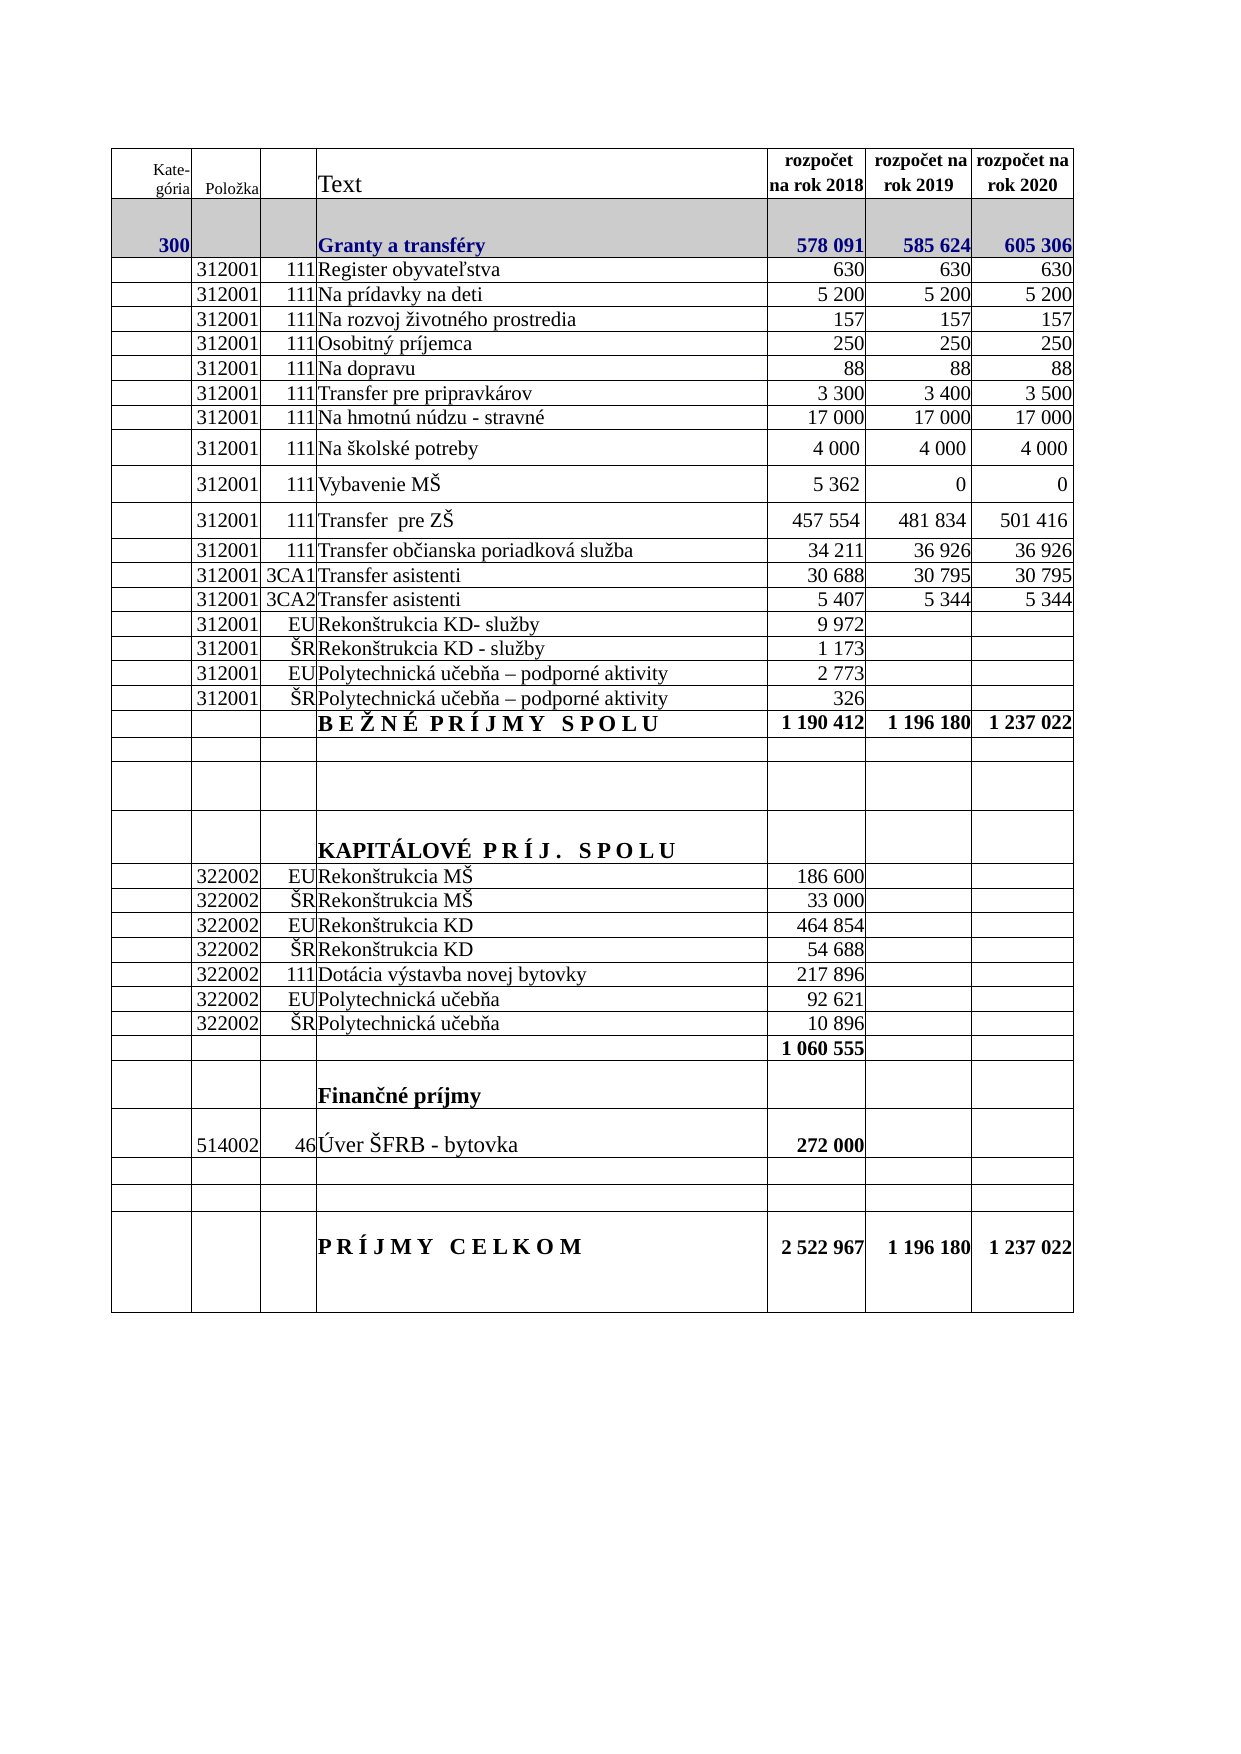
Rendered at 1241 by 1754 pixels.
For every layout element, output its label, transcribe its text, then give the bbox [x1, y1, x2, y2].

table_cell [972, 1012, 1073, 1035]
table_cell [112, 1185, 191, 1211]
table_cell P R Í J M Y C E L K O M [317, 1212, 767, 1259]
table_cell 4 000 [972, 430, 1073, 465]
table_cell 464 854 [768, 913, 865, 937]
table_cell [866, 913, 971, 937]
table_cell [112, 258, 191, 281]
table_cell [112, 1286, 191, 1312]
table_cell [866, 1259, 971, 1286]
table_cell 111 [261, 356, 316, 380]
table_cell [768, 1286, 865, 1312]
table_cell [866, 1061, 971, 1108]
table_cell 322002 [192, 889, 260, 912]
table_cell 157 [866, 307, 971, 331]
table_cell [112, 539, 191, 562]
table_cell [866, 864, 971, 888]
table_cell [261, 738, 316, 761]
table_cell 3CA1 [261, 563, 316, 587]
table_cell 1 190 412 [768, 711, 865, 736]
table_cell [112, 1109, 191, 1157]
table_cell 457 554 [768, 503, 865, 537]
table_cell 3CA2 [261, 588, 316, 611]
table_cell 5 200 [972, 283, 1073, 306]
table_cell [112, 307, 191, 331]
table_cell Na hmotnú núdzu - stravné [317, 406, 767, 429]
table_cell KAPITÁLOVÉ P R Í J . S P O L U [317, 811, 767, 863]
table_cell 4 000 [768, 430, 865, 465]
table_cell [192, 199, 260, 257]
table_cell Transfer asistenti [317, 588, 767, 611]
table_cell 17 000 [972, 406, 1073, 429]
table_cell 111 [261, 503, 316, 537]
table_cell [112, 913, 191, 937]
table_cell Polytechnická učebňa [317, 987, 767, 1011]
table_cell [261, 1061, 316, 1108]
table_cell [768, 1259, 865, 1286]
table_cell [317, 1036, 767, 1060]
table_cell [112, 711, 191, 736]
table_cell 54 688 [768, 938, 865, 961]
table_cell [192, 1036, 260, 1060]
table_cell 322002 [192, 864, 260, 888]
table_cell [112, 406, 191, 429]
table_cell 514002 [192, 1109, 260, 1157]
table_cell 0 [972, 466, 1073, 501]
table_cell [112, 889, 191, 912]
table_cell ŠR [261, 938, 316, 961]
table_cell Osobitný príjemca [317, 332, 767, 355]
table_cell 157 [972, 307, 1073, 331]
table_cell [972, 1185, 1073, 1211]
table_cell 312001 [192, 258, 260, 281]
table_cell 186 600 [768, 864, 865, 888]
table_cell 30 795 [866, 563, 971, 587]
table_cell 5 200 [866, 283, 971, 306]
table_cell [972, 637, 1073, 660]
table_cell 88 [768, 356, 865, 380]
table_cell [317, 1158, 767, 1184]
table_cell 157 [768, 307, 865, 331]
table_cell 630 [866, 258, 971, 281]
table_cell [112, 963, 191, 986]
table_cell 1 237 022 [972, 1212, 1073, 1259]
table_cell 36 926 [866, 539, 971, 562]
table_cell Transfer asistenti [317, 563, 767, 587]
table_cell 312001 [192, 612, 260, 636]
table_cell [972, 1259, 1073, 1286]
table_cell 111 [261, 381, 316, 405]
table_cell 312001 [192, 661, 260, 685]
table_cell 481 834 [866, 503, 971, 537]
table_cell [972, 738, 1073, 761]
table_cell Polytechnická učebňa [317, 1012, 767, 1035]
table_cell 4 000 [866, 430, 971, 465]
table_cell 1 173 [768, 637, 865, 660]
table_cell 111 [261, 963, 316, 986]
table_cell [261, 811, 316, 863]
table_cell EU [261, 913, 316, 937]
table_cell 322002 [192, 1012, 260, 1035]
table_cell [112, 987, 191, 1011]
table_cell [112, 503, 191, 537]
table_cell [192, 1185, 260, 1211]
table_cell [972, 661, 1073, 685]
table_cell Na rozvoj životného prostredia [317, 307, 767, 331]
table_cell Rekonštrukcia KD - služby [317, 637, 767, 660]
table_cell Úver ŠFRB - bytovka [317, 1109, 767, 1157]
table_cell 3 500 [972, 381, 1073, 405]
table_cell 2 773 [768, 661, 865, 685]
table_cell [972, 987, 1073, 1011]
table_cell Na dopravu [317, 356, 767, 380]
table_cell 312001 [192, 539, 260, 562]
table_cell 585 624 [866, 199, 971, 257]
table_cell [112, 1259, 191, 1286]
table_cell [972, 612, 1073, 636]
table_cell ŠR [261, 1012, 316, 1035]
table_cell 17 000 [768, 406, 865, 429]
table_cell Dotácia výstavba novej bytovky [317, 963, 767, 986]
table_cell 1 237 022 [972, 711, 1073, 736]
table_cell Na školské potreby [317, 430, 767, 465]
table_cell [192, 1158, 260, 1184]
table_cell B E Ž N É P R Í J M Y S P O L U [317, 711, 767, 736]
table_cell 111 [261, 406, 316, 429]
table_cell Transfer pre ZŠ [317, 503, 767, 537]
table_cell Rekonštrukcia KD [317, 938, 767, 961]
table_cell Rekonštrukcia KD- služby [317, 612, 767, 636]
table_cell [112, 738, 191, 761]
table_cell Rekonštrukcia KD [317, 913, 767, 937]
table_cell 312001 [192, 588, 260, 611]
table_cell [112, 332, 191, 355]
table_cell EU [261, 661, 316, 685]
table_cell 88 [866, 356, 971, 380]
table_cell 5 362 [768, 466, 865, 501]
table_cell 312001 [192, 430, 260, 465]
table_cell rozpočet na rok 2018 [768, 149, 865, 198]
table_cell 5 407 [768, 588, 865, 611]
table_cell 501 416 [972, 503, 1073, 537]
table_cell Rekonštrukcia MŠ [317, 889, 767, 912]
table_cell 312001 [192, 466, 260, 501]
table_cell [866, 938, 971, 961]
table_cell 36 926 [972, 539, 1073, 562]
table_cell 300 [112, 199, 191, 257]
table_cell [112, 381, 191, 405]
table_cell 1 060 555 [768, 1036, 865, 1060]
table_cell 250 [768, 332, 865, 355]
table_cell 5 344 [866, 588, 971, 611]
table_cell [972, 1109, 1073, 1157]
table_cell Kate- gória [112, 149, 191, 198]
table_cell 10 896 [768, 1012, 865, 1035]
table_cell 312001 [192, 686, 260, 709]
table_cell 312001 [192, 283, 260, 306]
table_cell [972, 1061, 1073, 1108]
table_cell EU [261, 987, 316, 1011]
table_cell Polytechnická učebňa – podporné aktivity [317, 686, 767, 709]
table_cell 605 306 [972, 199, 1073, 257]
table_cell [112, 1036, 191, 1060]
table_cell 111 [261, 430, 316, 465]
table_cell [261, 1036, 316, 1060]
table_cell [192, 1259, 260, 1286]
table_cell Vybavenie MŠ [317, 466, 767, 501]
table_cell [768, 762, 865, 810]
table_cell 312001 [192, 381, 260, 405]
table_cell 326 [768, 686, 865, 709]
table_cell [261, 1212, 316, 1259]
table_cell [972, 938, 1073, 961]
table_cell [112, 466, 191, 501]
table_cell Položka [192, 149, 260, 198]
table_cell 312001 [192, 503, 260, 537]
table_cell [192, 1286, 260, 1312]
table_cell [866, 889, 971, 912]
table_cell 5 200 [768, 283, 865, 306]
table_cell ŠR [261, 889, 316, 912]
table_cell 111 [261, 258, 316, 281]
table_cell [112, 938, 191, 961]
table_cell [866, 612, 971, 636]
table_cell [768, 811, 865, 863]
table_cell [866, 1036, 971, 1060]
table_cell 46 [261, 1109, 316, 1157]
table_cell [192, 1212, 260, 1259]
table_cell Na prídavky na deti [317, 283, 767, 306]
table_cell [317, 1259, 767, 1286]
table_cell [112, 686, 191, 709]
table_cell [261, 1158, 316, 1184]
table_cell [866, 762, 971, 810]
table_cell 17 000 [866, 406, 971, 429]
table_cell [866, 987, 971, 1011]
table_cell 322002 [192, 987, 260, 1011]
table_cell [972, 864, 1073, 888]
table_cell [317, 1185, 767, 1211]
table_cell [192, 738, 260, 761]
table_cell 250 [972, 332, 1073, 355]
table_cell 3 300 [768, 381, 865, 405]
table_cell Text [317, 149, 767, 198]
table_cell 88 [972, 356, 1073, 380]
table_cell EU [261, 864, 316, 888]
table_cell rozpočet na rok 2019 [866, 149, 971, 198]
table_cell [261, 149, 316, 198]
table_cell [317, 738, 767, 761]
table_cell [112, 612, 191, 636]
table_cell 322002 [192, 913, 260, 937]
table_cell 312001 [192, 563, 260, 587]
table_cell Rekonštrukcia MŠ [317, 864, 767, 888]
table_cell [112, 563, 191, 587]
table_cell [866, 1158, 971, 1184]
table_cell [972, 1036, 1073, 1060]
table_cell [112, 811, 191, 863]
table_cell 3 400 [866, 381, 971, 405]
table_cell 1 196 180 [866, 711, 971, 736]
table_cell ŠR [261, 686, 316, 709]
table_cell [112, 661, 191, 685]
table_cell EU [261, 612, 316, 636]
table_cell 92 621 [768, 987, 865, 1011]
table_cell 30 795 [972, 563, 1073, 587]
table_cell [261, 1286, 316, 1312]
table_cell [866, 1185, 971, 1211]
table_cell Polytechnická učebňa – podporné aktivity [317, 661, 767, 685]
table_cell [866, 1286, 971, 1312]
table_cell [317, 1286, 767, 1312]
table_cell [261, 1259, 316, 1286]
table_cell [192, 711, 260, 736]
table_cell 272 000 [768, 1109, 865, 1157]
table_cell [972, 762, 1073, 810]
table_cell 30 688 [768, 563, 865, 587]
table_cell [112, 283, 191, 306]
table_cell [261, 199, 316, 257]
table_cell 34 211 [768, 539, 865, 562]
table_cell [112, 1158, 191, 1184]
table_cell [112, 430, 191, 465]
table_cell [866, 661, 971, 685]
table_cell [866, 1109, 971, 1157]
table_cell 5 344 [972, 588, 1073, 611]
table_cell 312001 [192, 356, 260, 380]
table_cell [768, 738, 865, 761]
table_cell [866, 738, 971, 761]
table_cell 630 [972, 258, 1073, 281]
table_cell [112, 356, 191, 380]
table_cell [972, 1158, 1073, 1184]
table_cell [192, 1061, 260, 1108]
table_cell 111 [261, 332, 316, 355]
table_cell 111 [261, 466, 316, 501]
table_cell 111 [261, 539, 316, 562]
table_cell [112, 637, 191, 660]
table_cell [866, 811, 971, 863]
table_cell [112, 588, 191, 611]
table_cell Granty a transféry [317, 199, 767, 257]
table_cell 250 [866, 332, 971, 355]
table_cell Transfer občianska poriadková služba [317, 539, 767, 562]
table_cell [261, 711, 316, 736]
table_cell [866, 637, 971, 660]
table_cell 578 091 [768, 199, 865, 257]
table_cell 1 196 180 [866, 1212, 971, 1259]
table_cell 33 000 [768, 889, 865, 912]
table_cell 630 [768, 258, 865, 281]
table_cell Transfer pre pripravkárov [317, 381, 767, 405]
table_cell [317, 762, 767, 810]
table_cell [112, 762, 191, 810]
table_cell [112, 1212, 191, 1259]
table_cell 111 [261, 283, 316, 306]
table_cell 312001 [192, 406, 260, 429]
table_cell rozpočet na rok 2020 [972, 149, 1073, 198]
table_cell [112, 1061, 191, 1108]
table_cell Register obyvateľstva [317, 258, 767, 281]
table_cell 2 522 967 [768, 1212, 865, 1259]
table_cell 111 [261, 307, 316, 331]
table_cell Finančné príjmy [317, 1061, 767, 1108]
table_cell [972, 913, 1073, 937]
table_cell [972, 811, 1073, 863]
table_cell [261, 1185, 316, 1211]
table_cell [192, 811, 260, 863]
table_cell 312001 [192, 332, 260, 355]
table_cell [972, 889, 1073, 912]
table_cell [192, 762, 260, 810]
table_cell 217 896 [768, 963, 865, 986]
table_cell [768, 1061, 865, 1108]
table_cell [768, 1185, 865, 1211]
table_cell [972, 1286, 1073, 1312]
table_cell [768, 1158, 865, 1184]
table_cell 322002 [192, 963, 260, 986]
table_cell 9 972 [768, 612, 865, 636]
table_cell ŠR [261, 637, 316, 660]
table_cell 0 [866, 466, 971, 501]
table_cell [866, 1012, 971, 1035]
table_cell [261, 762, 316, 810]
table_cell [972, 963, 1073, 986]
table_cell [112, 864, 191, 888]
table_cell [112, 1012, 191, 1035]
table_cell 312001 [192, 637, 260, 660]
table_cell 322002 [192, 938, 260, 961]
table_cell [866, 963, 971, 986]
table_cell [866, 686, 971, 709]
table_cell [972, 686, 1073, 709]
table_cell 312001 [192, 307, 260, 331]
